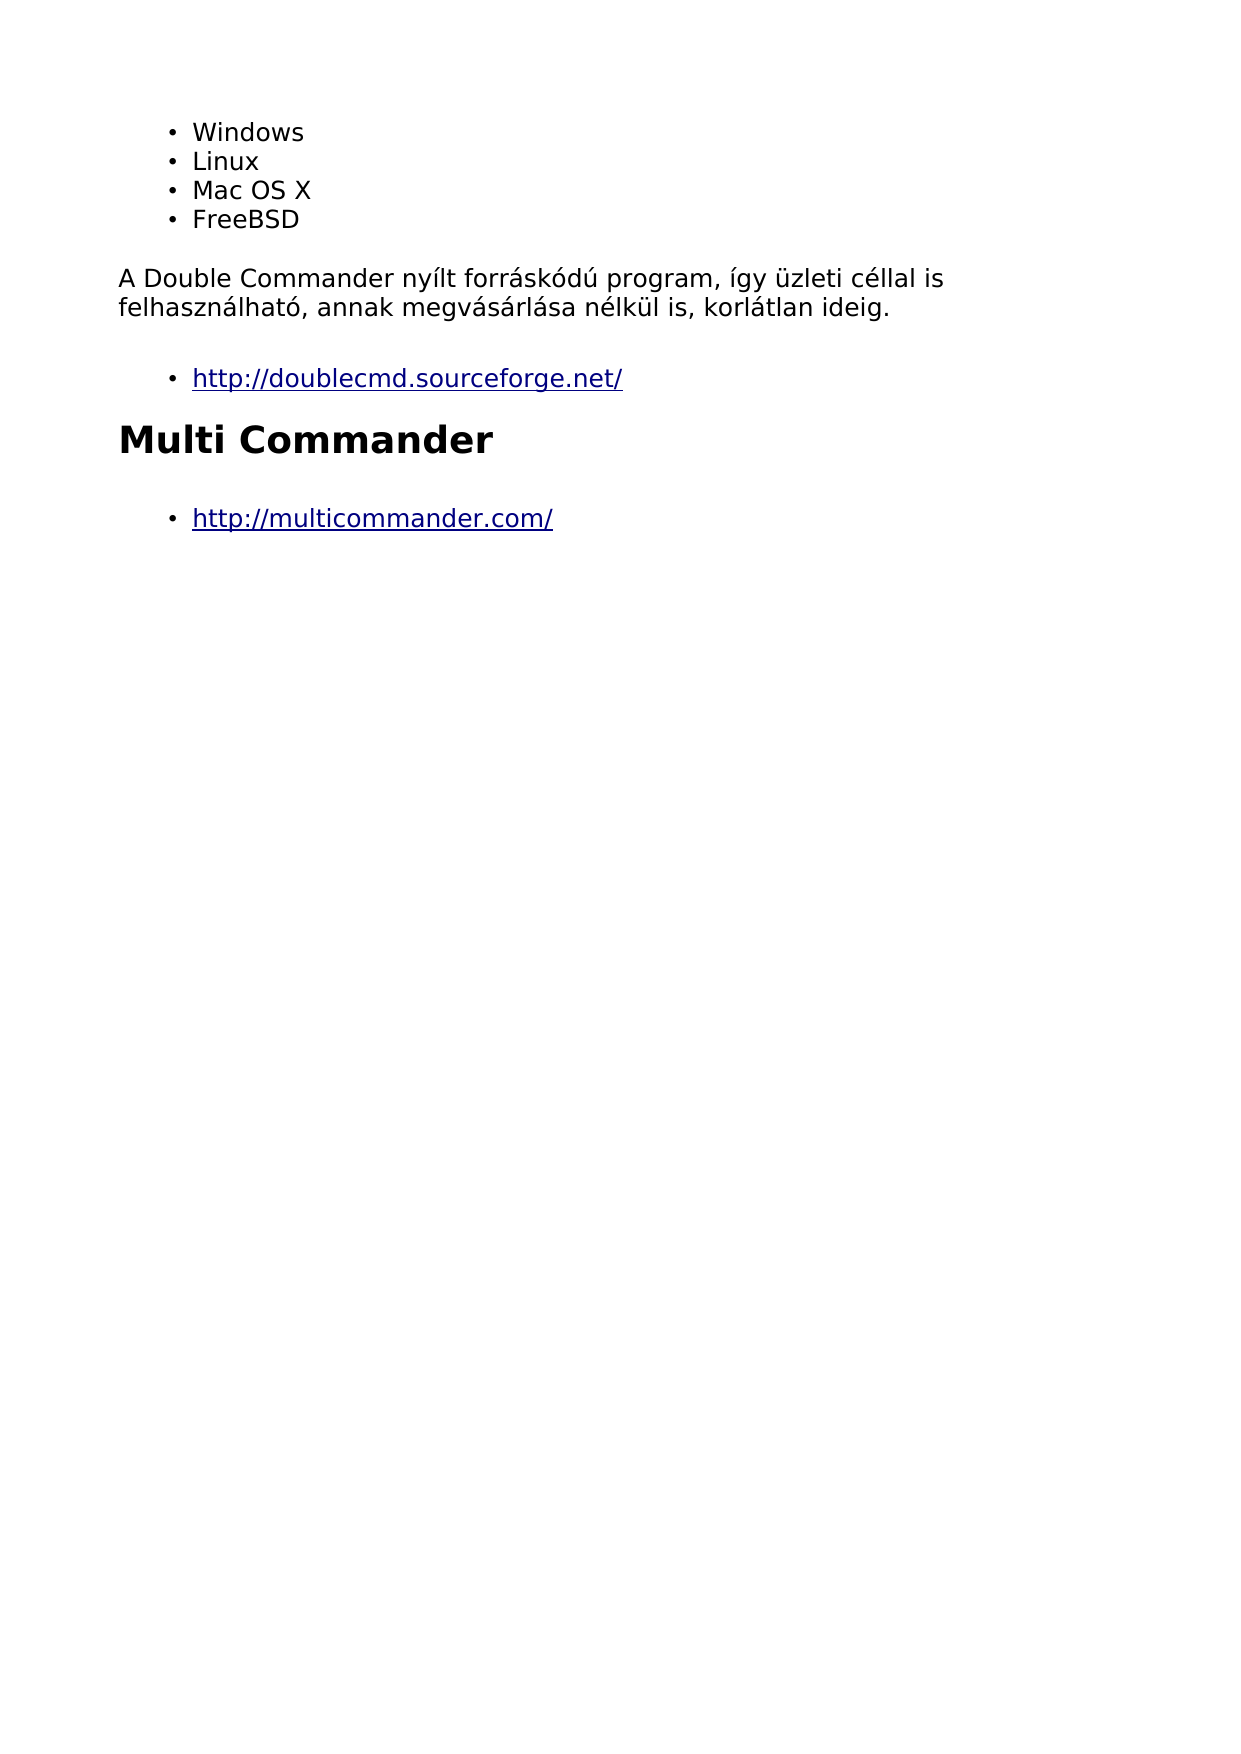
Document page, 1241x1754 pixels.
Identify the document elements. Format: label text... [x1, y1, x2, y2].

subtitle Multi Commander [118, 419, 1122, 462]
list Linux [177, 147, 1122, 176]
list FreeBSD [177, 206, 1122, 235]
list Mac OS X [177, 176, 1122, 206]
list http://doublecmd.sourceforge.net/ [177, 364, 1122, 394]
list Windows [177, 118, 1122, 147]
text A Double Commander nyílt forráskódú program, így üzleti céllal is felhasználható, annak megvásárlása nélkül is, korlátlan ideig. [118, 264, 1122, 323]
list http://multicommander.com/ [177, 504, 1122, 533]
